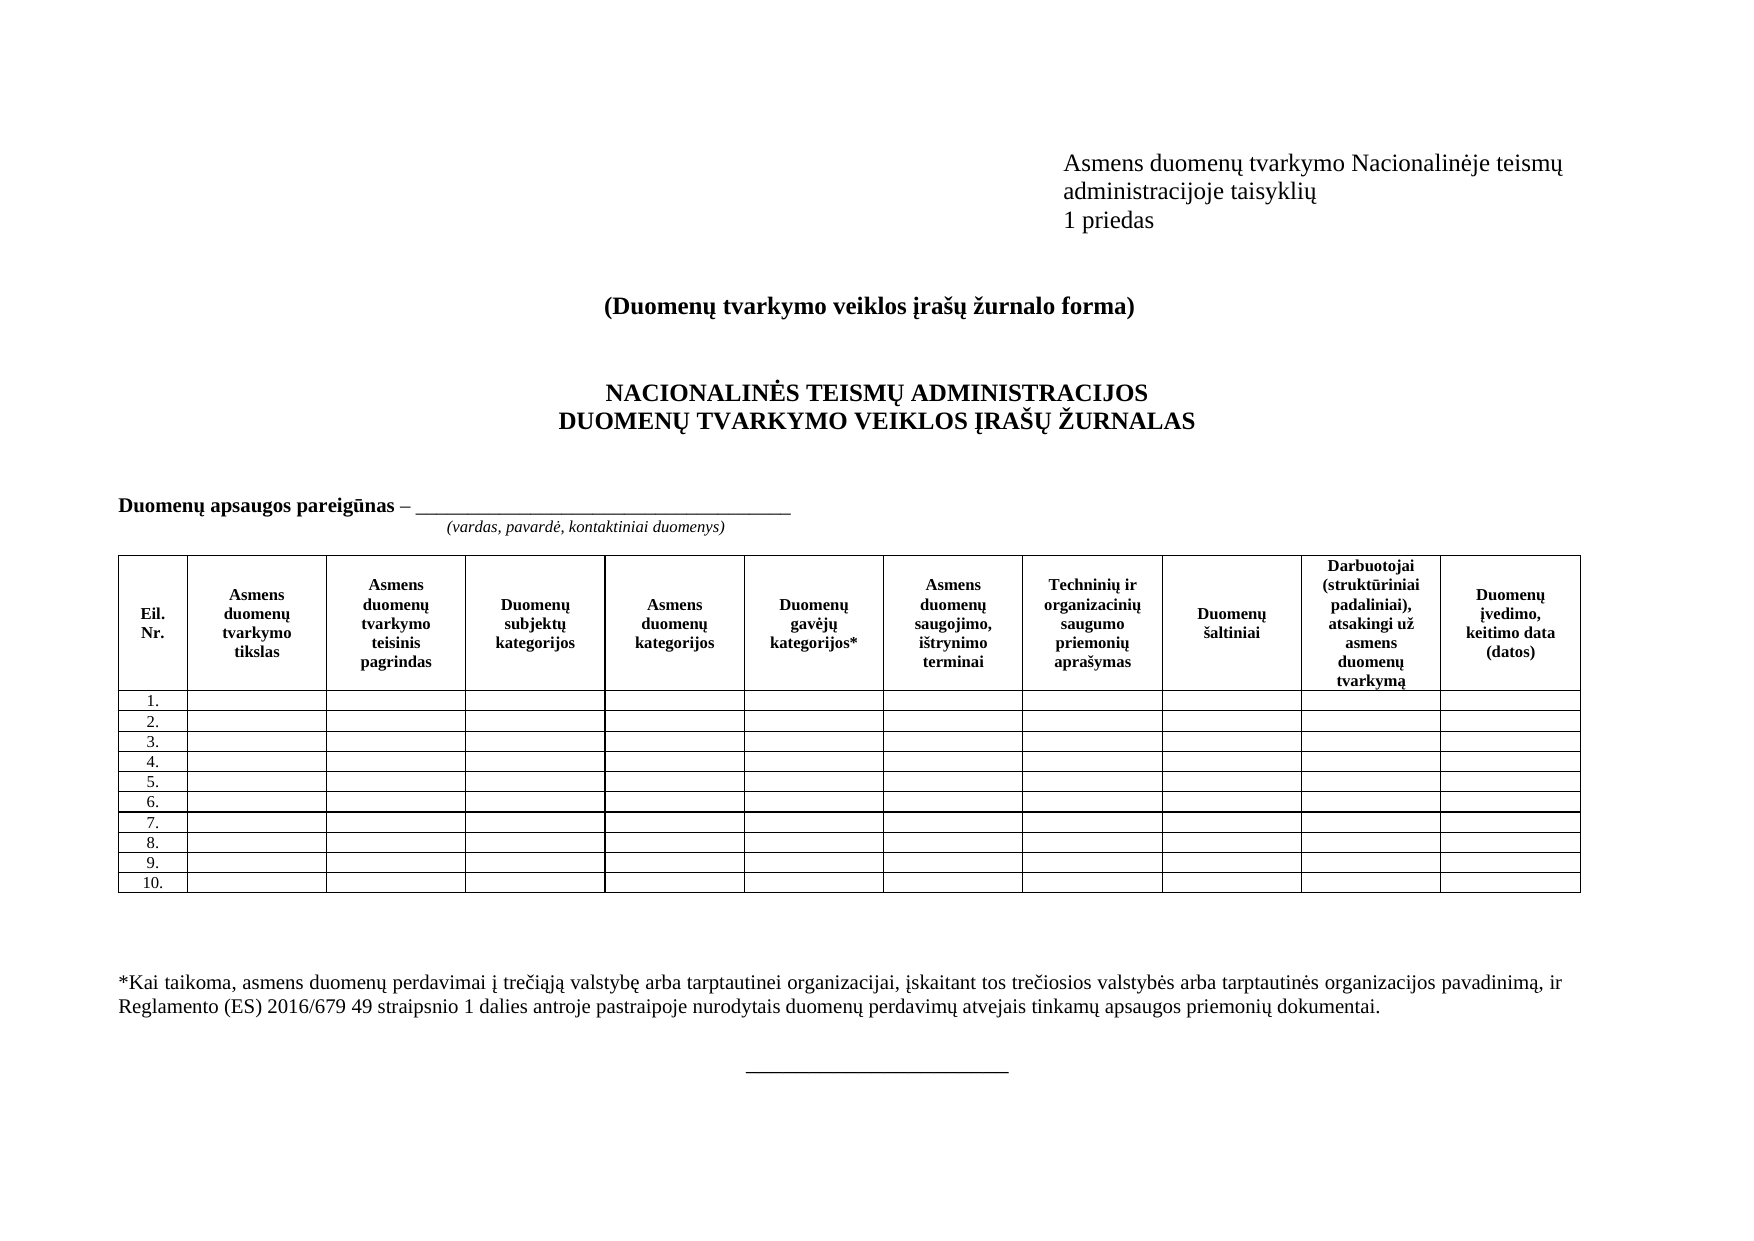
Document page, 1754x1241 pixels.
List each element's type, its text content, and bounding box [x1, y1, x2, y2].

table_cell [745, 792, 883, 811]
table_cell 2. [119, 711, 187, 731]
table_cell [327, 691, 465, 710]
table_cell [327, 833, 465, 852]
table_cell [745, 772, 883, 791]
table_cell [1441, 732, 1580, 751]
table_cell [1441, 853, 1580, 872]
table_cell [188, 853, 326, 872]
table_cell [745, 732, 883, 751]
text Asmens duomenų tvarkymo Nacionalinėje teismų administracijoje taisyklių [1063, 148, 1636, 205]
table_header Duomenų gavėjų kategorijos* [745, 556, 883, 690]
table_cell [1441, 792, 1580, 811]
table_cell [1163, 792, 1301, 811]
table_cell [606, 711, 744, 731]
text (Duomenų tvarkymo veiklos įrašų žurnalo forma) [103, 291, 1636, 320]
text NACIONALINĖS TEISMŲ ADMINISTRACIJOS [118, 378, 1636, 406]
table_cell [188, 752, 326, 771]
table_cell [327, 813, 465, 832]
table_cell [466, 873, 604, 892]
table_cell [884, 772, 1022, 791]
table_cell [188, 772, 326, 791]
table_cell [1441, 691, 1580, 710]
table_cell [1023, 732, 1162, 751]
table_header Duomenų subjektų kategorijos [466, 556, 604, 690]
table_cell [1302, 833, 1440, 852]
table_cell [1163, 711, 1301, 731]
table_cell [745, 813, 883, 832]
table_cell [466, 752, 604, 771]
table_cell [1302, 711, 1440, 731]
table_cell [327, 792, 465, 811]
table_cell [327, 853, 465, 872]
table_cell [606, 732, 744, 751]
table_cell [745, 853, 883, 872]
table_cell [606, 691, 744, 710]
table_cell [884, 732, 1022, 751]
table_cell [466, 853, 604, 872]
table_cell [606, 833, 744, 852]
table_cell [745, 833, 883, 852]
table_cell [188, 792, 326, 811]
table_cell [466, 711, 604, 731]
table_cell [1023, 813, 1162, 832]
table_cell [1302, 873, 1440, 892]
table_cell [1302, 813, 1440, 832]
table_cell [466, 772, 604, 791]
table_cell [327, 711, 465, 731]
table_cell [1023, 772, 1162, 791]
text 1 priedas [928, 205, 1636, 234]
table_cell [327, 732, 465, 751]
table_cell [1302, 732, 1440, 751]
table_cell [1441, 813, 1580, 832]
table_cell [1441, 833, 1580, 852]
table_cell [884, 711, 1022, 731]
table_cell 4. [119, 752, 187, 771]
table_cell [1163, 691, 1301, 710]
text Duomenų apsaugos pareigūnas – ____________________________________ [118, 493, 1636, 517]
table_cell [1302, 772, 1440, 791]
table_cell [1023, 752, 1162, 771]
table_cell [884, 792, 1022, 811]
table_cell [745, 873, 883, 892]
table_cell [1302, 752, 1440, 771]
table_header Asmens duomenų tvarkymo teisinis pagrindas [327, 556, 465, 690]
table_cell [606, 752, 744, 771]
table_cell [884, 853, 1022, 872]
table_cell [466, 691, 604, 710]
table_cell [1163, 752, 1301, 771]
table_cell [1302, 691, 1440, 710]
table_cell [188, 691, 326, 710]
table_cell [466, 792, 604, 811]
table_cell [1163, 853, 1301, 872]
text DUOMENŲ TVARKYMO VEIKLOS ĮRAŠŲ ŽURNALAS [118, 406, 1636, 435]
table_cell 1. [119, 691, 187, 710]
table_cell [745, 691, 883, 710]
table_cell [1023, 792, 1162, 811]
table_cell [745, 752, 883, 771]
table_header Asmens duomenų tvarkymo tikslas [188, 556, 326, 690]
table_cell [1441, 873, 1580, 892]
table_cell [606, 853, 744, 872]
table_cell [1023, 833, 1162, 852]
table_cell [466, 833, 604, 852]
table_cell 10. [119, 873, 187, 892]
table_cell 3. [119, 732, 187, 751]
table_cell [327, 873, 465, 892]
table_cell [884, 691, 1022, 710]
table_cell 8. [119, 833, 187, 852]
table_cell [1023, 691, 1162, 710]
table_cell [606, 772, 744, 791]
table_cell [1441, 772, 1580, 791]
table_cell 5. [119, 772, 187, 791]
table_cell [1302, 792, 1440, 811]
table_cell [1023, 853, 1162, 872]
table_cell [606, 873, 744, 892]
table_cell [188, 813, 326, 832]
table_cell [327, 752, 465, 771]
table_cell [1163, 813, 1301, 832]
table_header Darbuotojai (struktūriniai padaliniai), atsakingi už asmens duomenų tvarkymą [1302, 556, 1440, 690]
table_cell [1163, 732, 1301, 751]
table_cell [884, 873, 1022, 892]
table_cell [327, 772, 465, 791]
table_cell [1163, 772, 1301, 791]
table_header Duomenų įvedimo, keitimo data (datos) [1441, 556, 1580, 690]
table_cell [1023, 873, 1162, 892]
text *Kai taikoma, asmens duomenų perdavimai į trečiąją valstybę arba tarptautinei organizacijai, įskaitant tos trečiosios valstybės arba tarptautinės organizacijos pavadinimą, ir Reglamento (ES) 2016/679 49 straipsnio 1 dalies antroje pastraipoje nurodytais duomenų perdavimų atvejais tinkamų apsaugos priemonių dokumentai. [118, 970, 1565, 1018]
table_cell [1023, 711, 1162, 731]
table_header Duomenų šaltiniai [1163, 556, 1301, 690]
table_cell [606, 813, 744, 832]
table_cell [1302, 853, 1440, 872]
table_cell 9. [119, 853, 187, 872]
table_cell [1163, 833, 1301, 852]
table_cell 6. [119, 792, 187, 811]
table_header Techninių ir organizacinių saugumo priemonių aprašymas [1023, 556, 1162, 690]
table_cell [188, 711, 326, 731]
table_cell [1441, 752, 1580, 771]
table_cell [1163, 873, 1301, 892]
table_cell [466, 732, 604, 751]
text _____________________ [118, 1047, 1636, 1076]
table_header Asmens duomenų kategorijos [606, 556, 744, 690]
text (vardas, pavardė, kontaktiniai duomenys) [118, 517, 1636, 536]
table_cell [466, 813, 604, 832]
table_cell [606, 792, 744, 811]
table_cell [188, 732, 326, 751]
table_header Eil. Nr. [119, 556, 187, 690]
table_cell 7. [119, 813, 187, 832]
table_cell [884, 833, 1022, 852]
table_cell [745, 711, 883, 731]
table_cell [884, 752, 1022, 771]
table_cell [884, 813, 1022, 832]
table_header Asmens duomenų saugojimo, ištrynimo terminai [884, 556, 1022, 690]
table_cell [1441, 711, 1580, 731]
table_cell [188, 833, 326, 852]
table_cell [188, 873, 326, 892]
